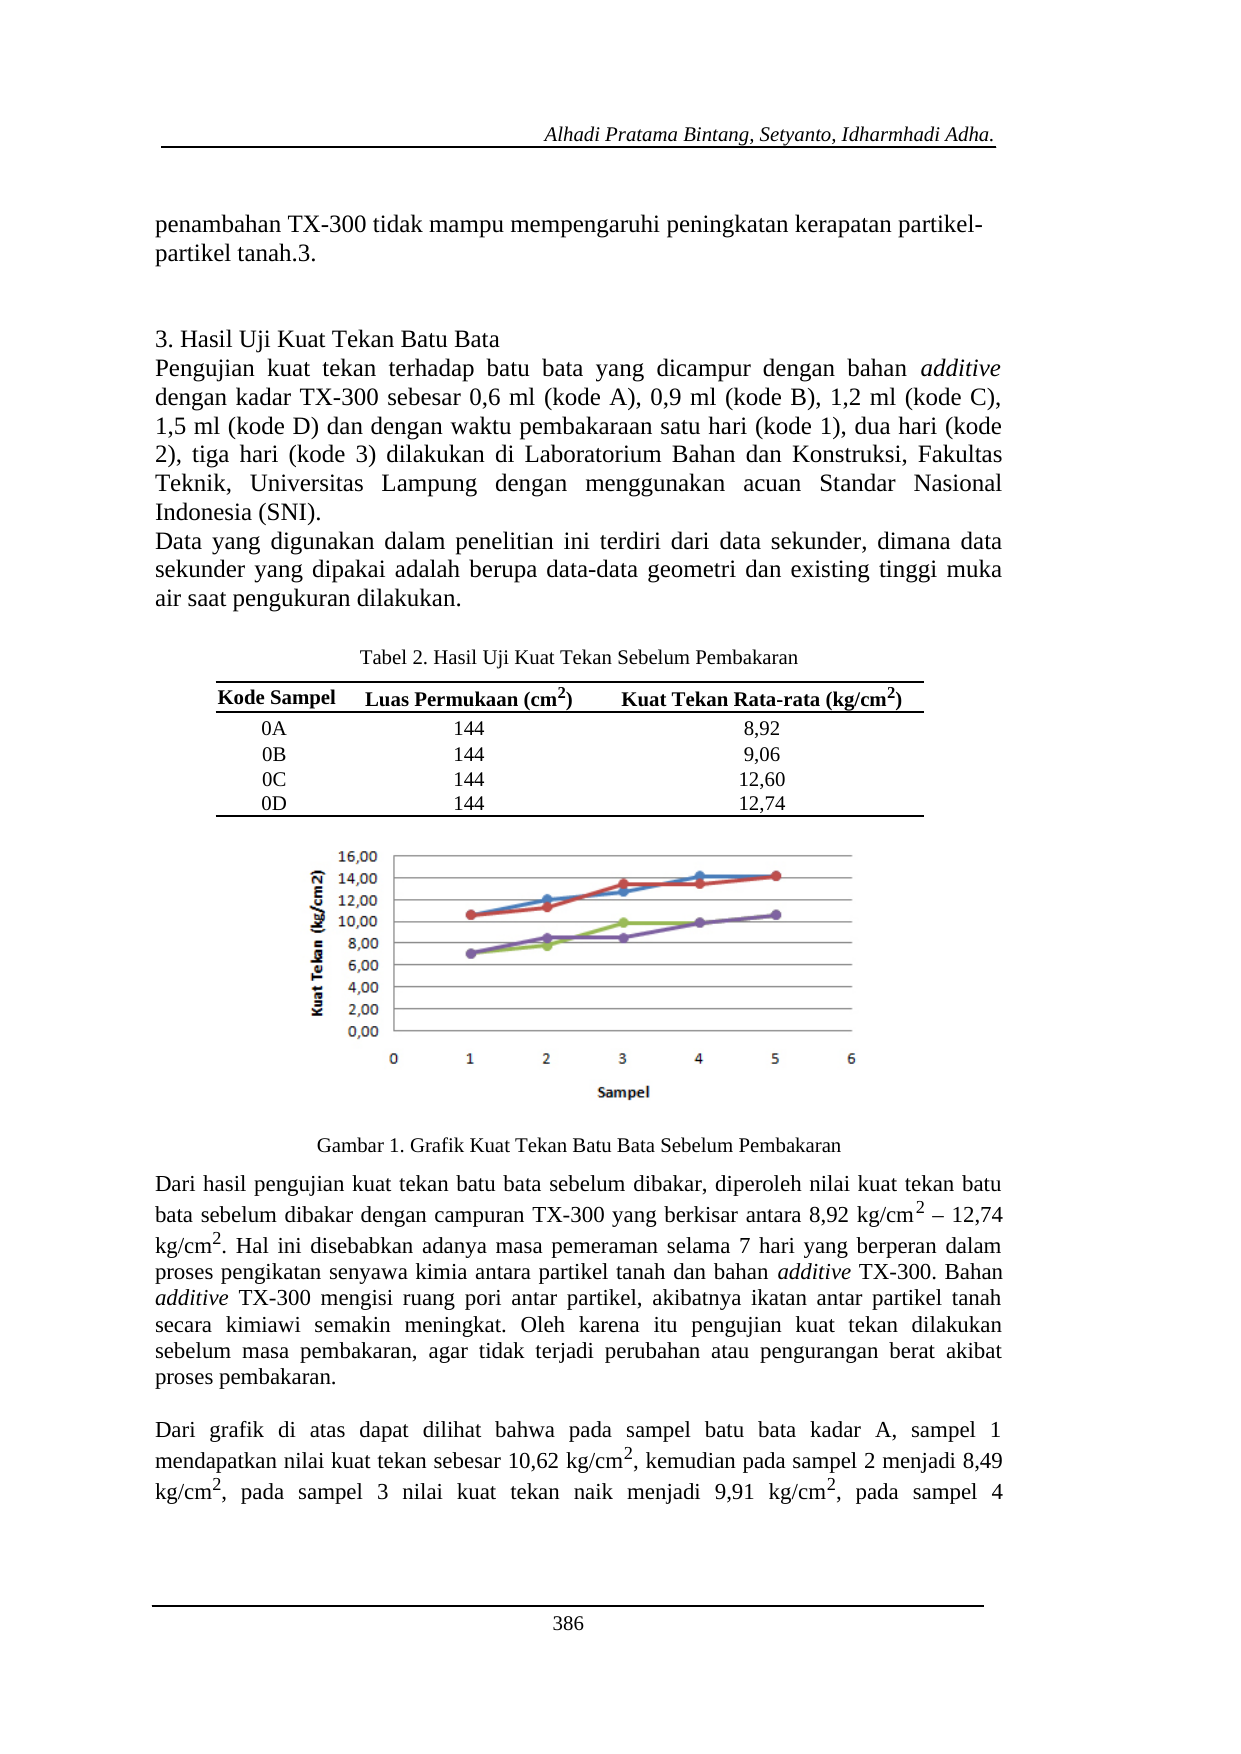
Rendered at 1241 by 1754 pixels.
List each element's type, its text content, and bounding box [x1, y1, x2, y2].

text Gambar 1. Grafik Kuat Tekan Batu Bata Sebelum Pembakaran [155, 854, 1003, 1157]
text Dari hasil pengujian kuat tekan batu bata sebelum dibakar, diperoleh nilai kuat tekan batu bata sebelum dibakar dengan campuran TX-300 yang berkisar antara 8,92 kg/cm2 – 12,74 kg/cm2. Hal ini disebabkan adanya masa pemeraman selama 7 hari yang berperan dalam proses pengikatan senyawa kimia antara partikel tanah dan bahan additive TX-300. Bahan additive TX-300 mengisi ruang pori antar partikel, akibatnya ikatan antar partikel tanah secara kimiawi semakin meningkat. Oleh karena itu pengujian kuat tekan dilakukan sebelum masa pembakaran, agar tidak terjadi perubahan atau pengurangan berat akibat proses pembakaran. [155, 1170, 1003, 1390]
table_cell 0D [216, 791, 337, 814]
text 3. Hasil Uji Kuat Tekan Batu Bata [155, 324, 1003, 353]
table_cell 144 [338, 791, 600, 814]
table_header Luas Permukaan (cm2) [338, 683, 600, 711]
text Data yang digunakan dalam penelitian ini terdiri dari data sekunder, dimana data sekunder yang dipakai adalah berupa data-data geometri dan existing tinggi muka air saat pengukuran dilakukan. [155, 526, 1003, 612]
table_cell 8,92 [600, 713, 923, 742]
table_cell 12,60 [600, 766, 923, 791]
table_header Kuat Tekan Rata-rata (kg/cm2) [600, 683, 923, 711]
table_cell 144 [338, 743, 600, 766]
table_cell 144 [338, 766, 600, 791]
table_cell 0C [216, 766, 337, 791]
table_header Kode Sampel [216, 683, 337, 711]
table_cell 0A [216, 713, 337, 742]
text Pengujian kuat tekan terhadap batu bata yang dicampur dengan bahan additive dengan kadar TX-300 sebesar 0,6 ml (kode A), 0,9 ml (kode B), 1,2 ml (kode C), 1,5 ml (kode D) dan dengan waktu pembakaraan satu hari (kode 1), dua hari (kode 2), tiga hari (kode 3) dilakukan di Laboratorium Bahan dan Konstruksi, Fakultas Teknik, Universitas Lampung dengan menggunakan acuan Standar Nasional Indonesia (SNI). [155, 353, 1003, 526]
table_cell 12,74 [600, 791, 923, 814]
text Dari grafik di atas dapat dilihat bahwa pada sampel batu bata kadar A, sampel 1 mendapatkan nilai kuat tekan sebesar 10,62 kg/cm2, kemudian pada sampel 2 menjadi 8,49 kg/cm2, pada sampel 3 nilai kuat tekan naik menjadi 9,91 kg/cm2, pada sampel 4 [155, 1416, 1003, 1504]
table_cell 9,06 [600, 743, 923, 766]
picture [290, 841, 868, 1114]
text Tabel 2. Hasil Uji Kuat Tekan Sebelum Pembakaran [155, 640, 1003, 669]
table_cell 0B [216, 743, 337, 766]
table_cell 144 [338, 713, 600, 742]
text penambahan TX-300 tidak mampu mempengaruhi peningkatan kerapatan partikel-partikel tanah.3. [155, 209, 1003, 267]
